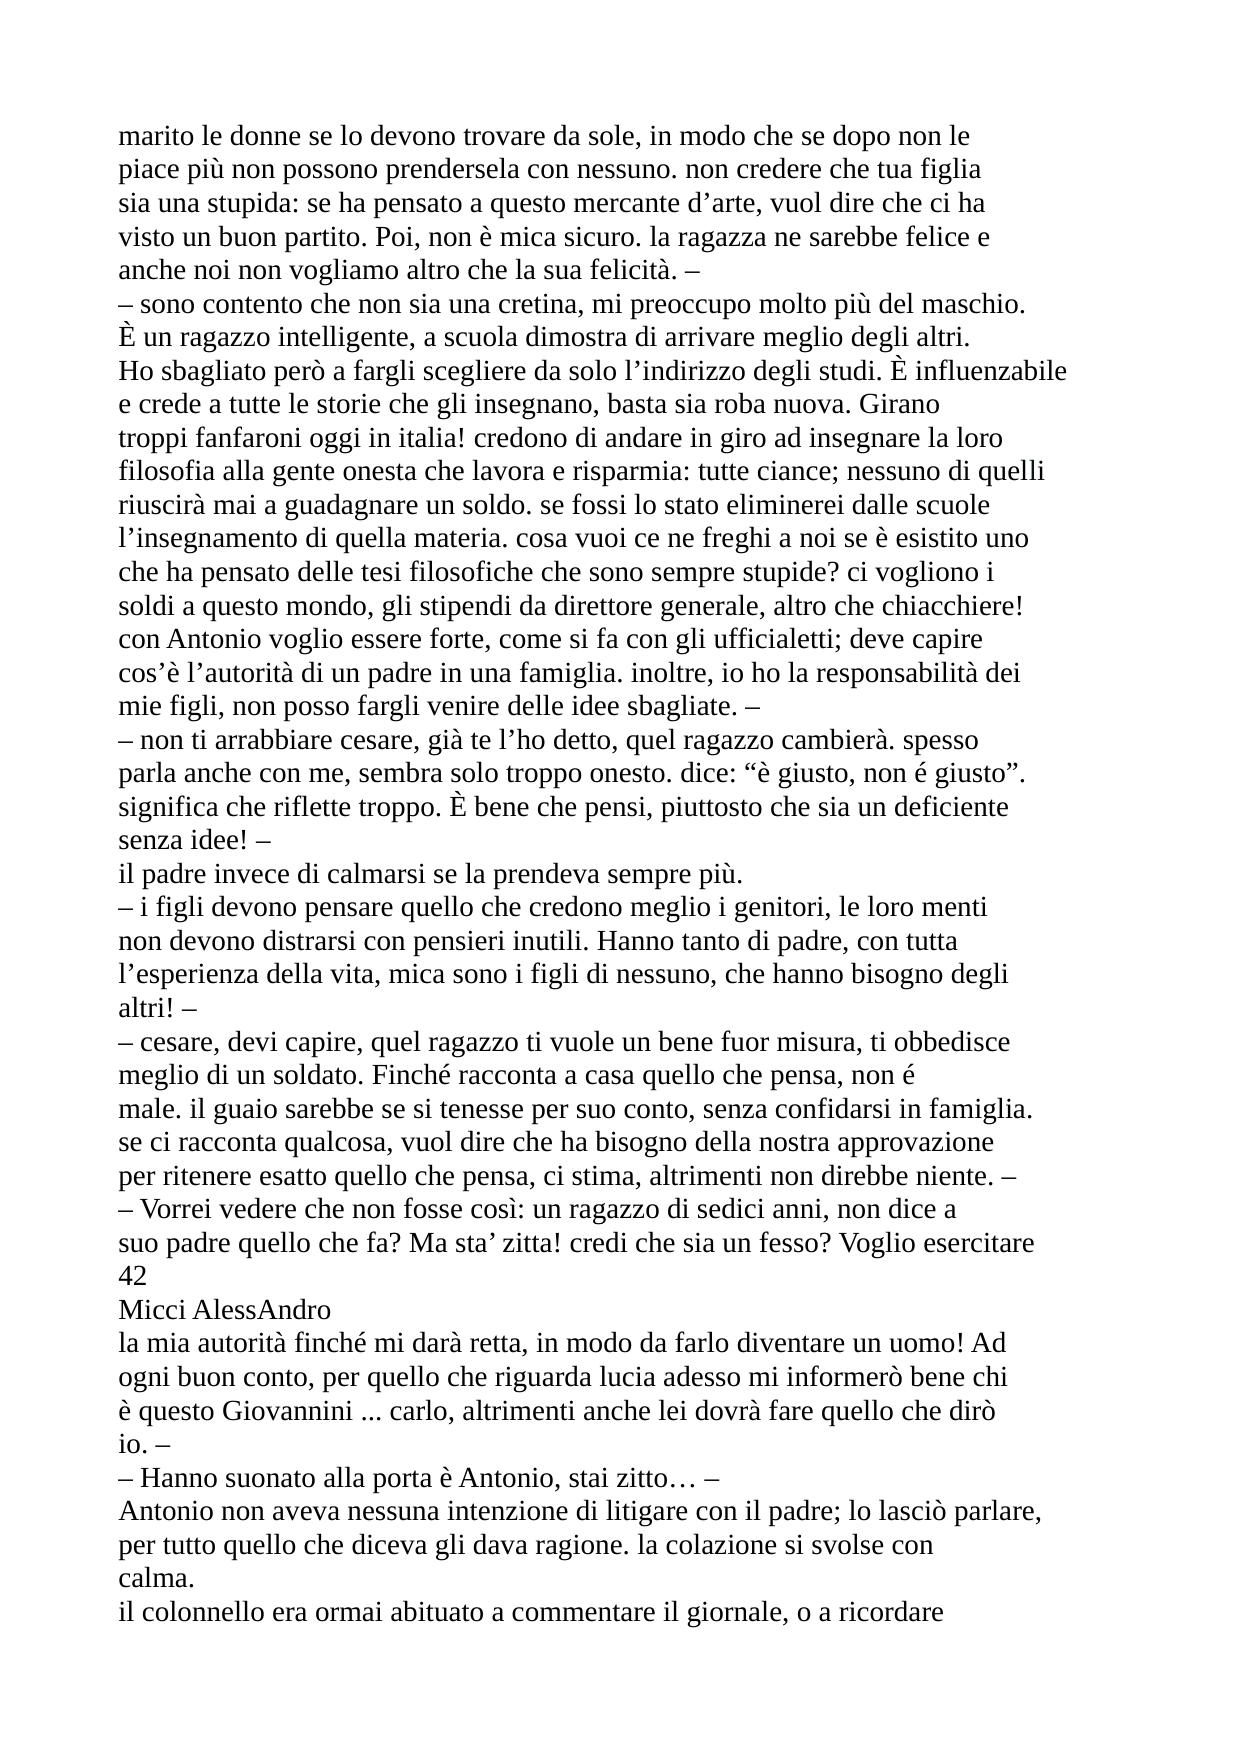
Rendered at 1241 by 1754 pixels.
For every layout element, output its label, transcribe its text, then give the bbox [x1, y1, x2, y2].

text parla anche con me, sembra solo troppo onesto. dice: “è giusto, non é giusto”. [118, 755, 1122, 789]
text – i figli devono pensare quello che credono meglio i genitori, le loro menti [118, 889, 1122, 923]
text che ha pensato delle tesi filosofiche che sono sempre stupide? ci vogliono i [118, 554, 1122, 588]
text male. il guaio sarebbe se si tenesse per suo conto, senza confidarsi in famiglia. [118, 1091, 1122, 1124]
text il colonnello era ormai abituato a commentare il giornale, o a ricordare [118, 1594, 1122, 1627]
text – Hanno suonato alla porta è Antonio, stai zitto… – [118, 1460, 1122, 1493]
text Micci AlessAndro [118, 1292, 1122, 1326]
text io. – [118, 1426, 1122, 1460]
text cos’è l’autorità di un padre in una famiglia. inoltre, io ho la responsabilità dei [118, 655, 1122, 688]
text È un ragazzo intelligente, a scuola dimostra di arrivare meglio degli altri. [118, 319, 1122, 353]
text visto un buon partito. Poi, non è mica sicuro. la ragazza ne sarebbe felice e [118, 219, 1122, 252]
text – cesare, devi capire, quel ragazzo ti vuole un bene fuor misura, ti obbedisce [118, 1024, 1122, 1057]
text Ho sbagliato però a fargli scegliere da solo l’indirizzo degli studi. È influenzabile [118, 353, 1122, 386]
text – non ti arrabbiare cesare, già te l’ho detto, quel ragazzo cambierà. spesso [118, 722, 1122, 755]
text ogni buon conto, per quello che riguarda lucia adesso mi informerò bene chi [118, 1359, 1122, 1393]
text l’insegnamento di quella materia. cosa vuoi ce ne freghi a noi se è esistito uno [118, 521, 1122, 554]
text è questo Giovannini ... carlo, altrimenti anche lei dovrà fare quello che dirò [118, 1393, 1122, 1426]
text per ritenere esatto quello che pensa, ci stima, altrimenti non direbbe niente. – [118, 1158, 1122, 1191]
text troppi fanfaroni oggi in italia! credono di andare in giro ad insegnare la loro [118, 420, 1122, 453]
text se ci racconta qualcosa, vuol dire che ha bisogno della nostra approvazione [118, 1124, 1122, 1158]
text significa che riflette troppo. È bene che pensi, piuttosto che sia un deficiente [118, 789, 1122, 822]
text suo padre quello che fa? Ma sta’ zitta! credi che sia un fesso? Voglio esercitare [118, 1225, 1122, 1258]
text il padre invece di calmarsi se la prendeva sempre più. [118, 856, 1122, 889]
text la mia autorità finché mi darà retta, in modo da farlo diventare un uomo! Ad [118, 1326, 1122, 1359]
text altri! – [118, 990, 1122, 1024]
text sia una stupida: se ha pensato a questo mercante d’arte, vuol dire che ci ha [118, 185, 1122, 219]
text – sono contento che non sia una cretina, mi preoccupo molto più del maschio. [118, 286, 1122, 319]
text senza idee! – [118, 822, 1122, 856]
text l’esperienza della vita, mica sono i figli di nessuno, che hanno bisogno degli [118, 957, 1122, 990]
text filosofia alla gente onesta che lavora e risparmia: tutte ciance; nessuno di quelli [118, 453, 1122, 487]
text con Antonio voglio essere forte, come si fa con gli ufficialetti; deve capire [118, 621, 1122, 655]
text meglio di un soldato. Finché racconta a casa quello che pensa, non é [118, 1057, 1122, 1091]
text marito le donne se lo devono trovare da sole, in modo che se dopo non le [118, 118, 1122, 152]
text non devono distrarsi con pensieri inutili. Hanno tanto di padre, con tutta [118, 923, 1122, 957]
text e crede a tutte le storie che gli insegnano, basta sia roba nuova. Girano [118, 386, 1122, 420]
text Antonio non aveva nessuna intenzione di litigare con il padre; lo lasciò parlare, [118, 1493, 1122, 1527]
text soldi a questo mondo, gli stipendi da direttore generale, altro che chiacchiere! [118, 588, 1122, 621]
text – Vorrei vedere che non fosse così: un ragazzo di sedici anni, non dice a [118, 1191, 1122, 1225]
text calma. [118, 1560, 1122, 1594]
text anche noi non vogliamo altro che la sua felicità. – [118, 252, 1122, 286]
text 42 [118, 1258, 1122, 1292]
text piace più non possono prendersela con nessuno. non credere che tua figlia [118, 152, 1122, 185]
text riuscirà mai a guadagnare un soldo. se fossi lo stato eliminerei dalle scuole [118, 487, 1122, 521]
text mie figli, non posso fargli venire delle idee sbagliate. – [118, 688, 1122, 722]
text per tutto quello che diceva gli dava ragione. la colazione si svolse con [118, 1527, 1122, 1560]
